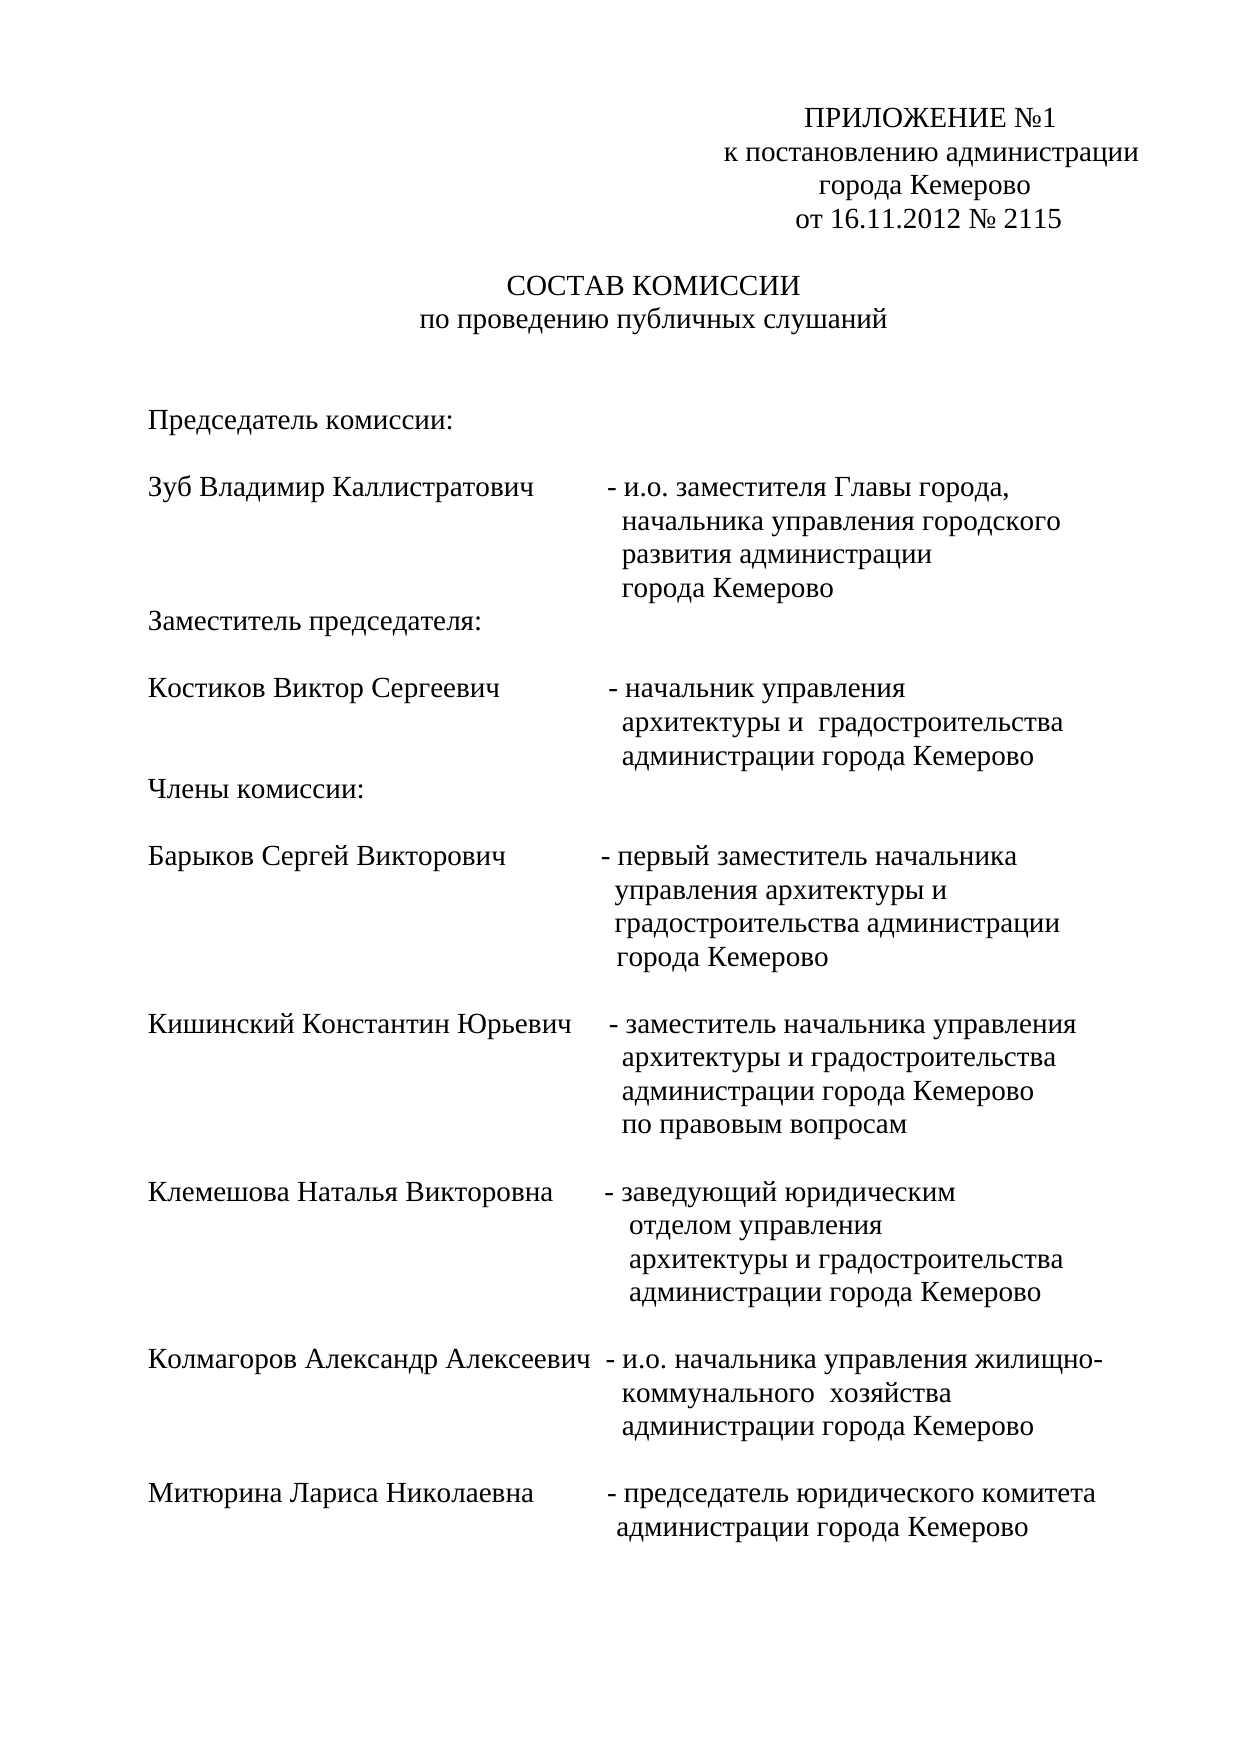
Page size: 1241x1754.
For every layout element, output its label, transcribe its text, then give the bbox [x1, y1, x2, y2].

text управления архитектуры и [148, 872, 1140, 905]
text Колмагоров Александр Алексеевич - и.о. начальника управления жилищно- [148, 1341, 1140, 1375]
title администрации города Кемерово [148, 738, 1140, 771]
text архитектуры и градостроительства [148, 1241, 1140, 1274]
text администрации города Кемерово [148, 1274, 1140, 1308]
text города Кемерово [148, 570, 1140, 603]
text Клемешова Наталья Викторовна - заведующий юридическим [148, 1174, 1140, 1207]
text от 16.11.2012 № 2115 [664, 201, 1140, 234]
text администрации города Кемерово [148, 1509, 1140, 1543]
text Митюрина Лариса Николаевна - председатель юридического комитета [148, 1476, 1140, 1509]
text начальника управления городского [148, 503, 1140, 536]
title архитектуры и градостроительства [148, 704, 1140, 738]
text Барыков Сергей Викторович - первый заместитель начальника [148, 838, 1140, 872]
title администрации города Кемерово [148, 1073, 1140, 1107]
title Костиков Виктор Сергеевич - начальник управления [148, 671, 1140, 704]
text градостроительства администрации города Кемерово [148, 905, 1140, 972]
text города Кемерово [738, 167, 1140, 201]
text по правовым вопросам [148, 1107, 1140, 1140]
text коммунального хозяйства [148, 1375, 1140, 1408]
text по проведению публичных слушаний [148, 302, 1158, 335]
text развития администрации [148, 536, 1140, 570]
text ПРИЛОЖЕНИЕ №1 [148, 100, 1140, 134]
title архитектуры и градостроительства [148, 1039, 1140, 1073]
title Члены комиссии: [148, 771, 1140, 805]
text Зуб Владимир Каллистратович - и.о. заместителя Главы города, [148, 469, 1140, 503]
text к постановлению администрации [148, 134, 1140, 167]
text отделом управления [148, 1207, 1140, 1241]
text администрации города Кемерово [148, 1408, 1140, 1442]
text Председатель комиссии: [148, 402, 1140, 436]
text Заместитель председателя: [148, 603, 1140, 637]
title Кишинский Константин Юрьевич - заместитель начальника управления [148, 1006, 1140, 1039]
text СОСТАВ КОМИССИИ [148, 268, 1158, 302]
